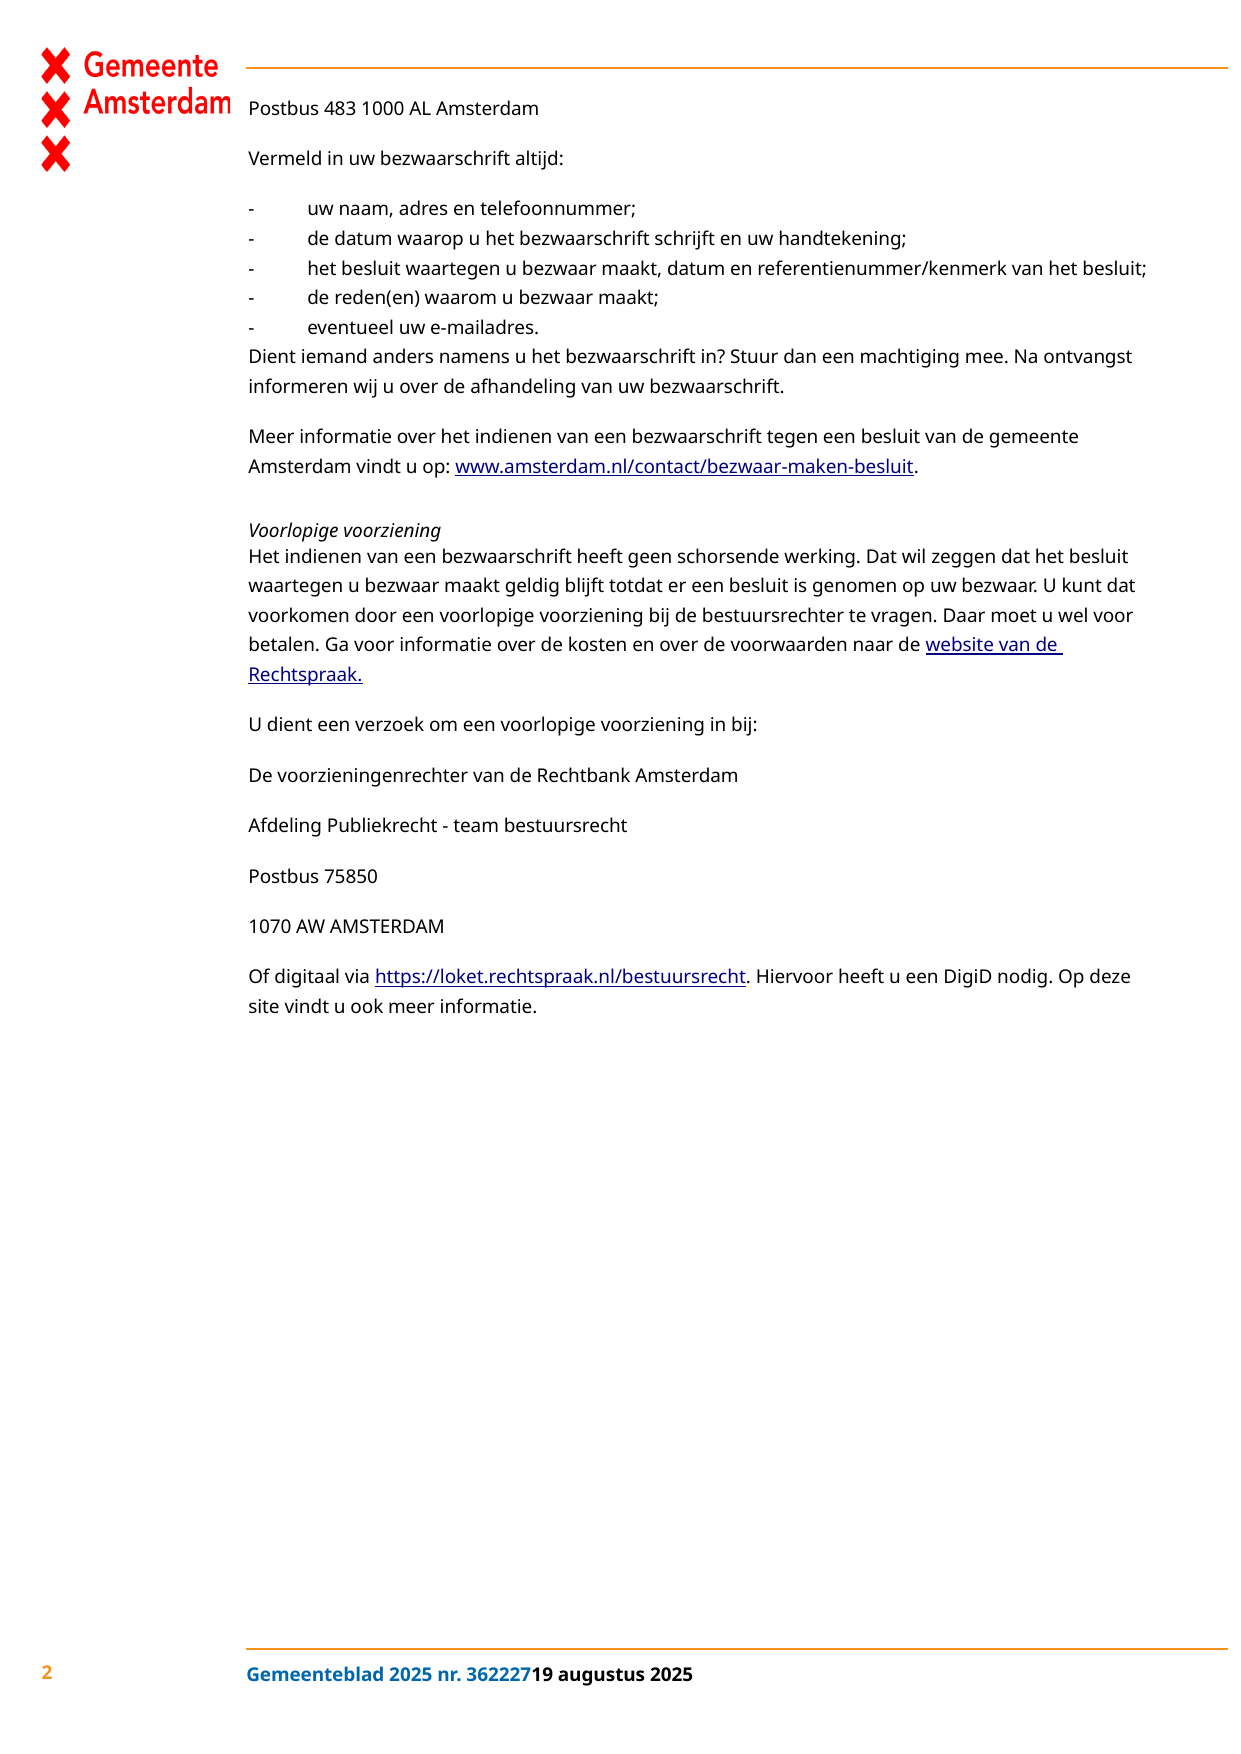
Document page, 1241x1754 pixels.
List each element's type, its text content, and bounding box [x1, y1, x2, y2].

list uw naam, adres en telefoonnummer; [248, 196, 1152, 221]
text Of digitaal via https://loket.rechtspraak.nl/bestuursrecht. Hiervoor heeft u een DigiD nodig. Op deze site vindt u ook meer informatie. [248, 964, 1152, 1019]
picture [41, 47, 231, 172]
list de datum waarop u het bezwaarschrift schrijft en uw handtekening; [248, 225, 1152, 251]
text Postbus 75850 [248, 863, 1152, 888]
text Meer informatie over het indienen van een bezwaarschrift tegen een besluit van de gemeente Amsterdam vindt u op: www.amsterdam.nl/contact/bezwaar-maken-besluit. [248, 423, 1152, 479]
text Vermeld in uw bezwaarschrift altijd: [248, 145, 1152, 171]
list het besluit waartegen u bezwaar maakt, datum en referentienummer/kenmerk van het besluit; [248, 255, 1152, 281]
text U dient een verzoek om een voorlopige voorziening in bij: [248, 712, 1152, 737]
list de reden(en) waarom u bezwaar maakt; [248, 284, 1152, 310]
list eventueel uw e-mailadres. [248, 314, 1152, 340]
text Postbus 483 1000 AL Amsterdam [248, 95, 1152, 121]
text Het indienen van een bezwaarschrift heeft geen schorsende werking. Dat wil zeggen dat het besluit waartegen u bezwaar maakt geldig blijft totdat er een besluit is genomen op uw bezwaar. U kunt dat voorkomen door een voorlopige voorziening bij de bestuursrechter te vragen. Daar moet u wel voor betalen. Ga voor informatie over de kosten en over de voorwaarden naar de website van de Rechtspraak. [248, 543, 1152, 687]
text Voorlopige voorziening [248, 517, 1152, 543]
text Dient iemand anders namens u het bezwaarschrift in? Stuur dan een machtiging mee. Na ontvangst informeren wij u over de afhandeling van uw bezwaarschrift. [248, 343, 1152, 399]
text Afdeling Publiekrecht - team bestuursrecht [248, 812, 1152, 838]
text 1070 AW AMSTERDAM [248, 913, 1152, 939]
text De voorzieningenrechter van de Rechtbank Amsterdam [248, 762, 1152, 788]
